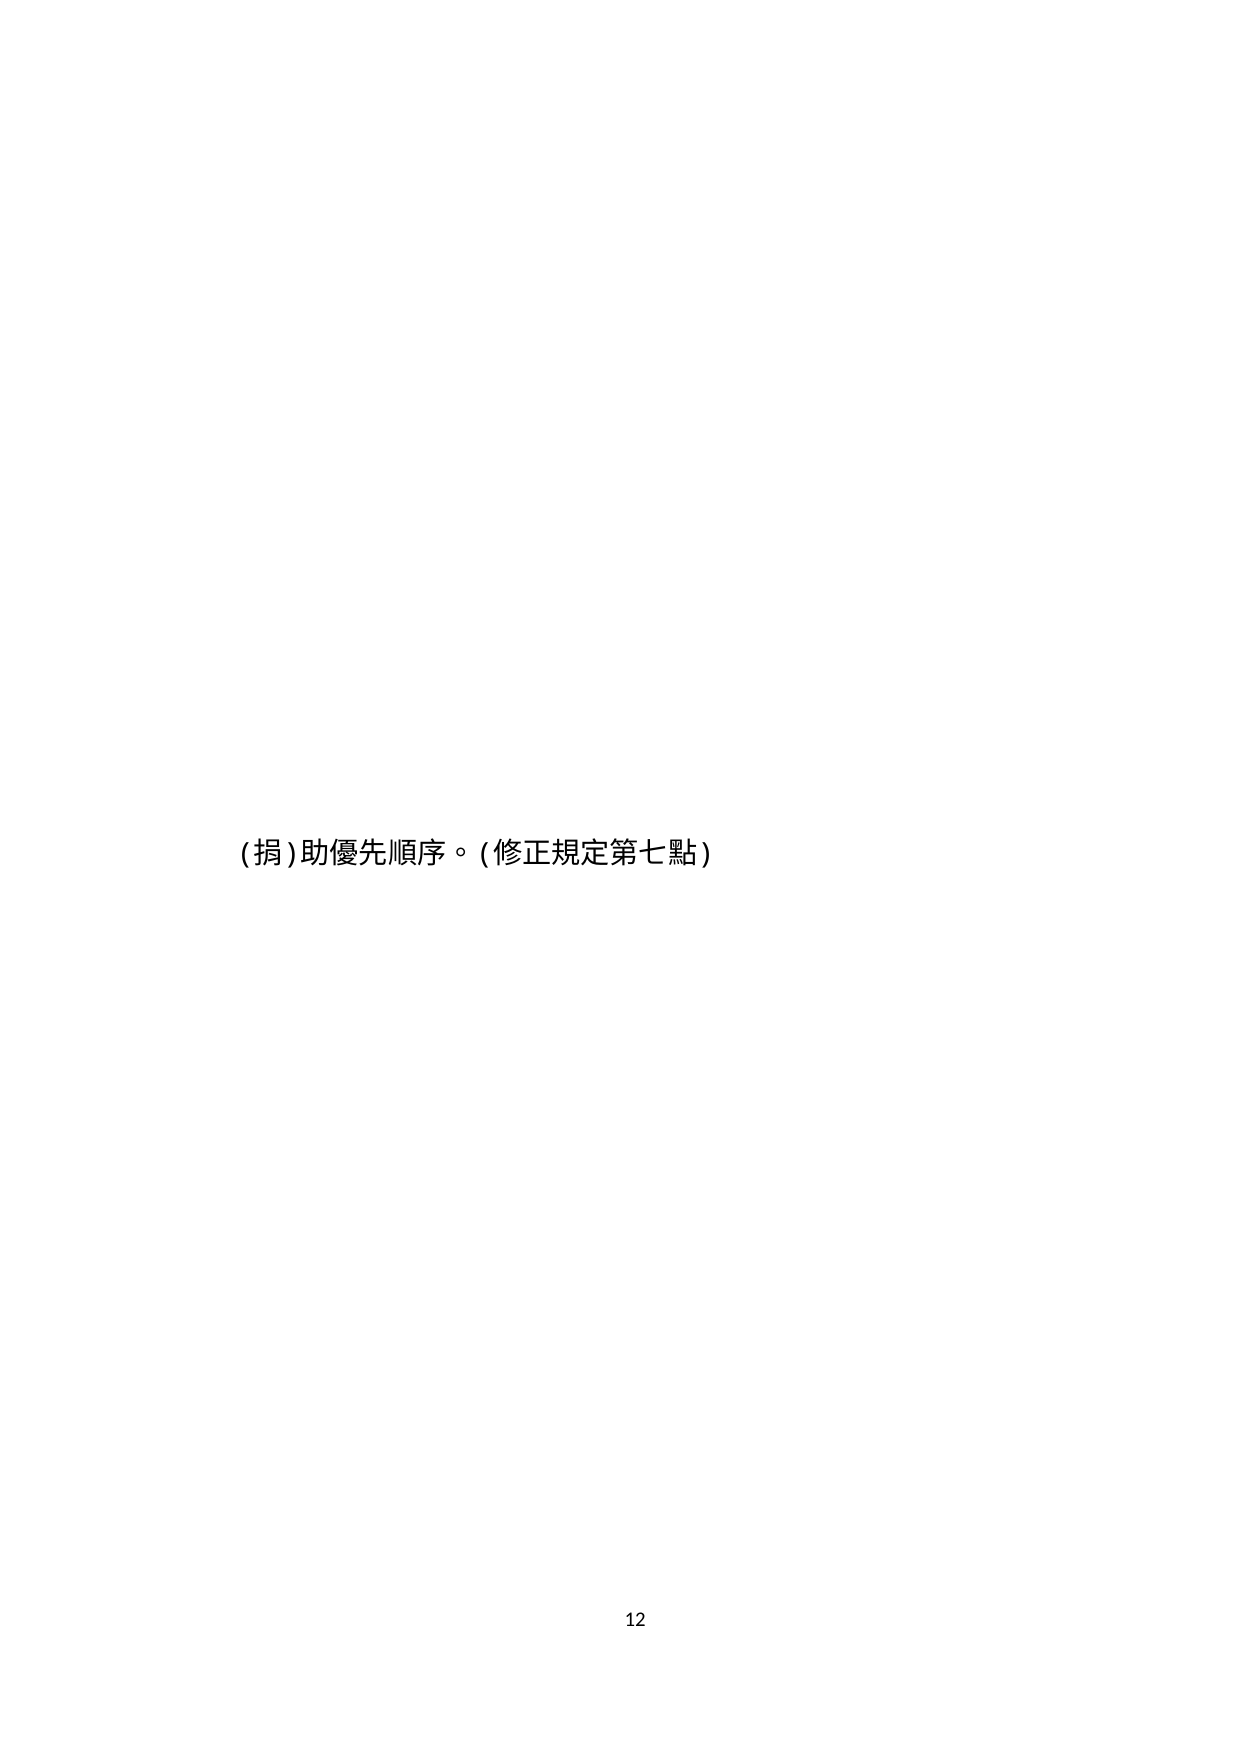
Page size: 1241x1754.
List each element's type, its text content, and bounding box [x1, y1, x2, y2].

text (捐)助優先順序。(修正規定第七點) [177, 809, 1092, 872]
